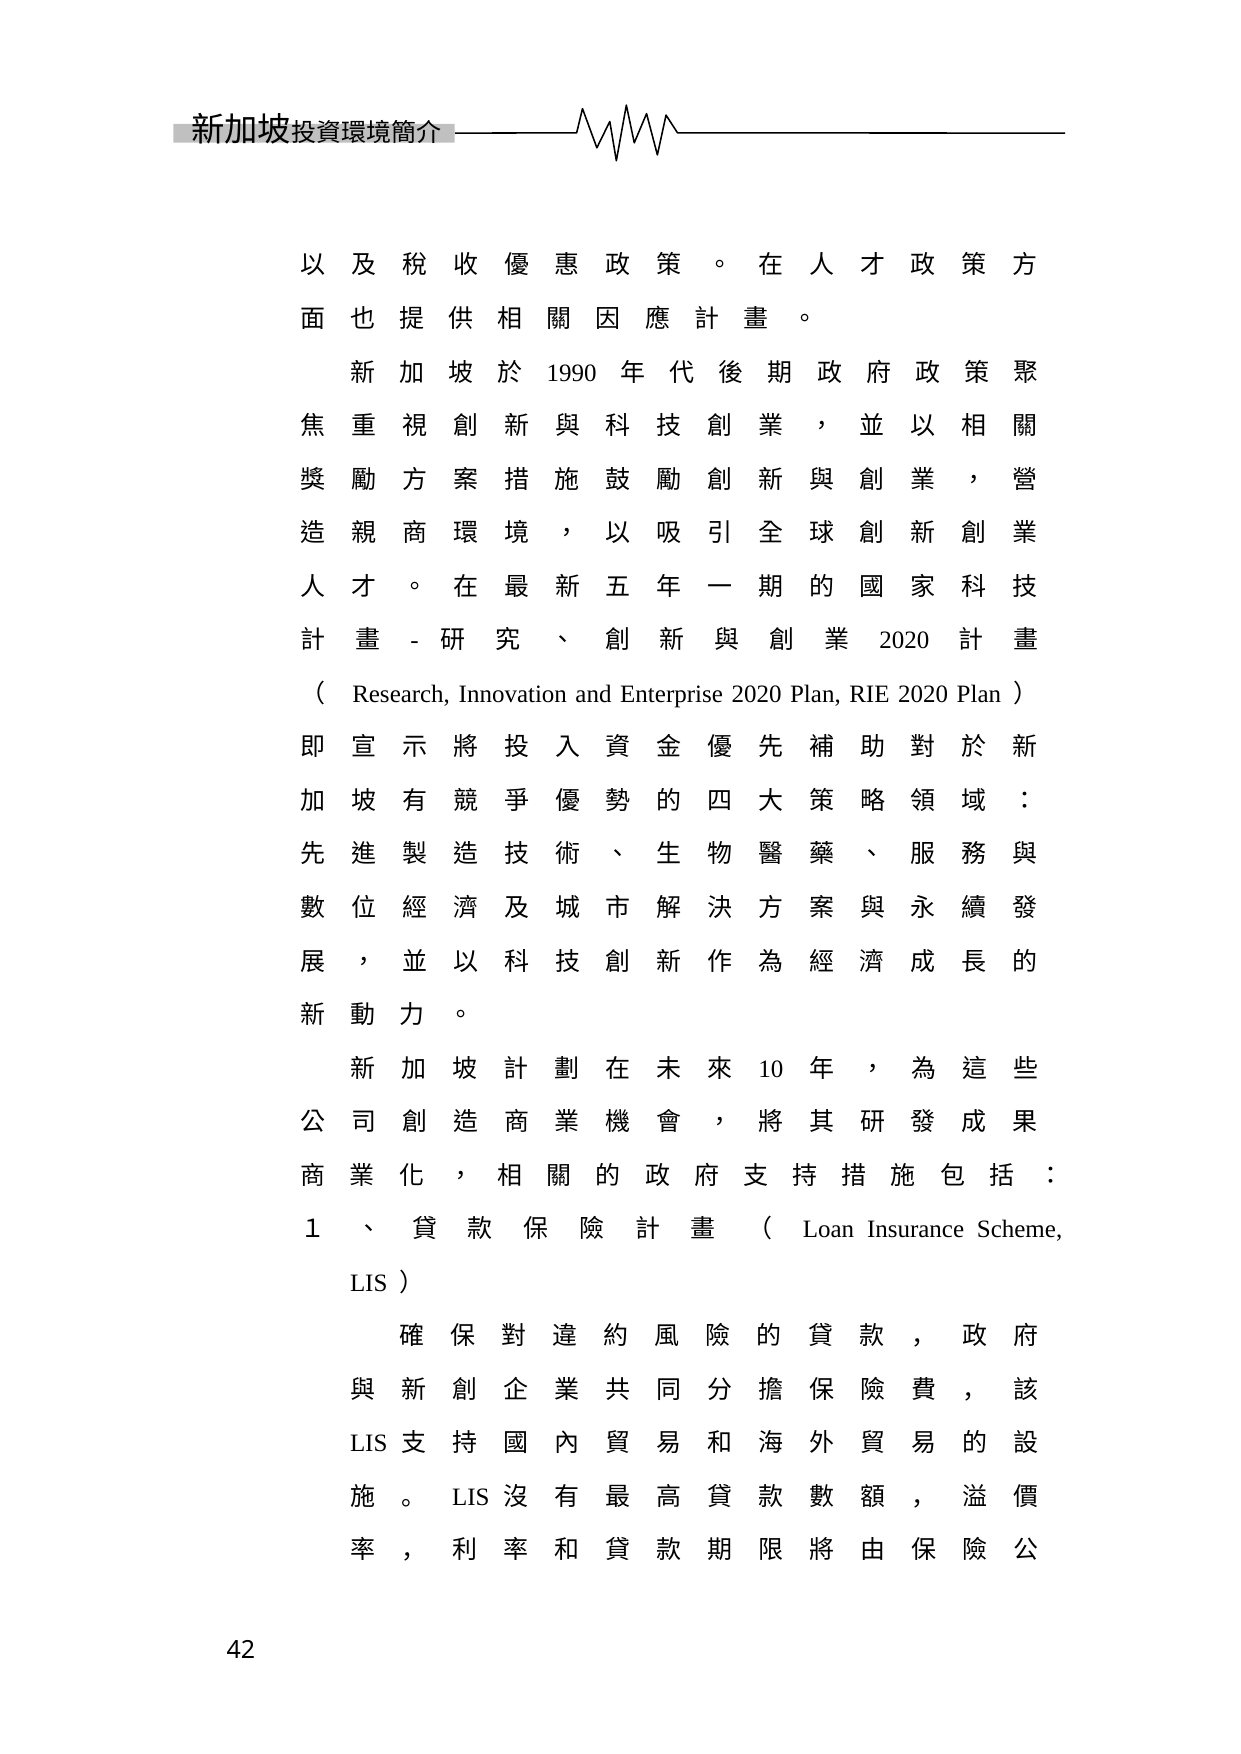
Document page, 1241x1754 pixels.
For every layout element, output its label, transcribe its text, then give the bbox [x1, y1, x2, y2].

text 新加坡於1990年代後期政府政策聚焦重視創新與科技創業，並以相關獎勵方案措施鼓勵創新與創業，營造親商環境，以吸引全球創新創業人才。在最新五年一期的國家科技計畫-研究、創新與創業2020計畫（Research, Innovation and Enterprise 2020 Plan, RIE 2020 Plan）即宣示將投入資金優先補助對於新加坡有競爭優勢的四大策略領域：先進製造技術、生物醫藥、服務與數位經濟及城市解決方案與永續發展，並以科技創新作為經濟成長的新動力。 [276, 343, 1063, 1039]
text １、貸款保險計畫（Loan Insurance Scheme, LIS） [276, 1200, 1063, 1307]
text 確保對違約風險的貸款，政府與新創企業共同分擔保險費，該LIS支持國內貿易和海外貿易的設施。LIS沒有最高貸款數額，溢價率，利率和貸款期限將由保險公 [325, 1307, 1063, 1575]
text 新加坡計劃在未來10年，為這些公司創造商業機會，將其研發成果商業化，相關的政府支持措施包括： [276, 1039, 1063, 1200]
text 以及稅收優惠政策。在人才政策方面也提供相關因應計畫。 [276, 236, 1063, 343]
